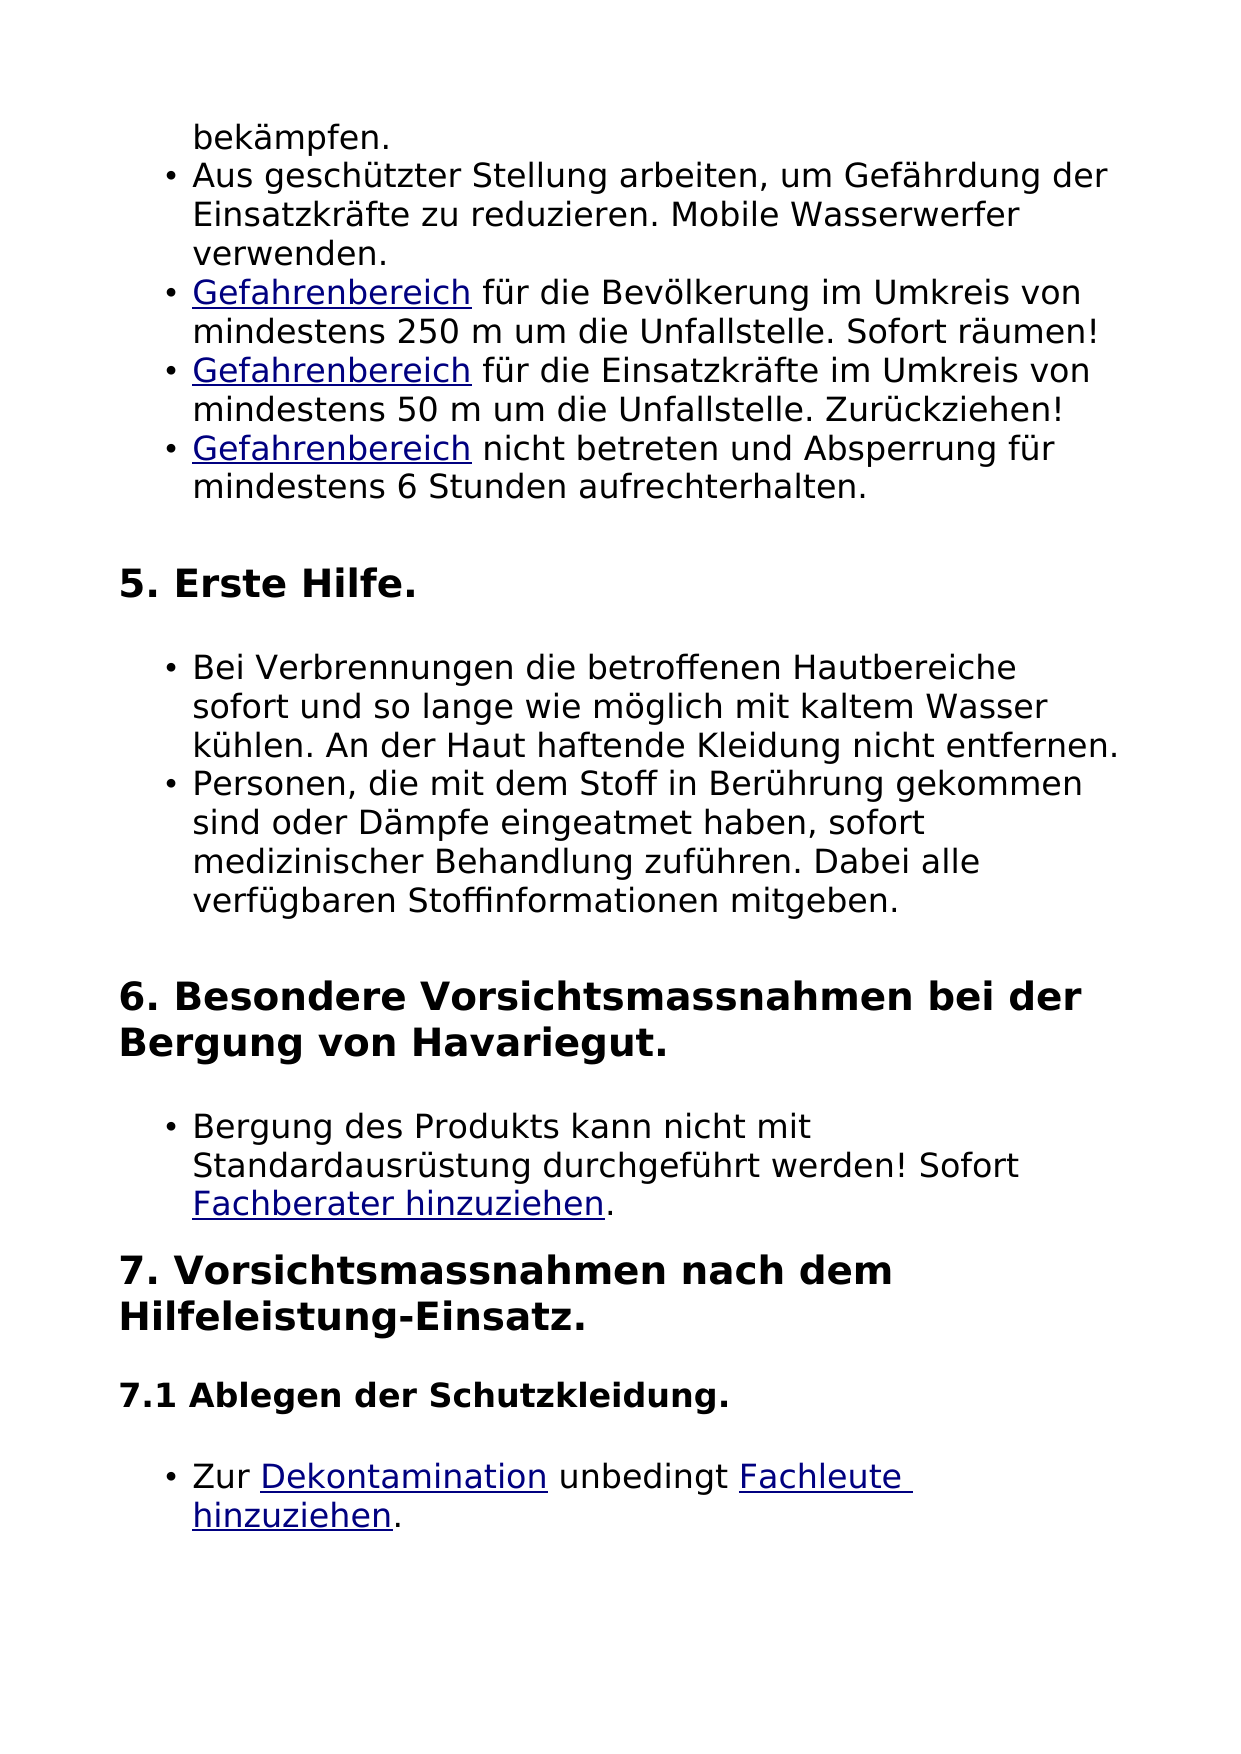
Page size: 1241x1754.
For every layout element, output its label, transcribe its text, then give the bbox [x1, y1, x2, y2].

list Gefahrenbereich nicht betreten und Absperrung für mindestens 6 Stunden aufrechterhalten. [177, 429, 1122, 507]
subtitle 5. Erste Hilfe. [118, 561, 1122, 606]
list Gefahrenbereich für die Einsatzkräfte im Umkreis von mindestens 50 m um die Unfallstelle. Zurückziehen! [177, 351, 1122, 429]
subtitle 6. Besondere Vorsichtsmassnahmen bei der Bergung von Havariegut. [118, 975, 1122, 1065]
subtitle 7.1 Ablegen der Schutzkleidung. [118, 1377, 1122, 1416]
list Bergung des Produkts kann nicht mit Standardausrüstung durchgeführt werden! Sofort Fachberater hinzuziehen. [177, 1107, 1122, 1224]
subtitle 7. Vorsichtsmassnahmen nach dem Hilfeleistung-Einsatz. [118, 1249, 1122, 1339]
list Gefahrenbereich für die Bevölkerung im Umkreis von mindestens 250 m um die Unfallstelle. Sofort räumen! [177, 273, 1122, 351]
list Aus geschützter Stellung arbeiten, um Gefährdung der Einsatzkräfte zu reduzieren. Mobile Wasserwerfer verwenden. [177, 157, 1122, 273]
list Zur Dekontamination unbedingt Fachleute hinzuziehen. [177, 1457, 1122, 1535]
list Bei Verbrennungen die betroffenen Hautbereiche sofort und so lange wie möglich mit kaltem Wasser kühlen. An der Haut haftende Kleidung nicht entfernen. [177, 648, 1122, 765]
list Personen, die mit dem Stoff in Berührung gekommen sind oder Dämpfe eingeatmet haben, sofort medizinischer Behandlung zuführen. Dabei alle verfügbaren Stoffinformationen mitgeben. [177, 765, 1122, 920]
list bekämpfen. [177, 118, 1122, 157]
